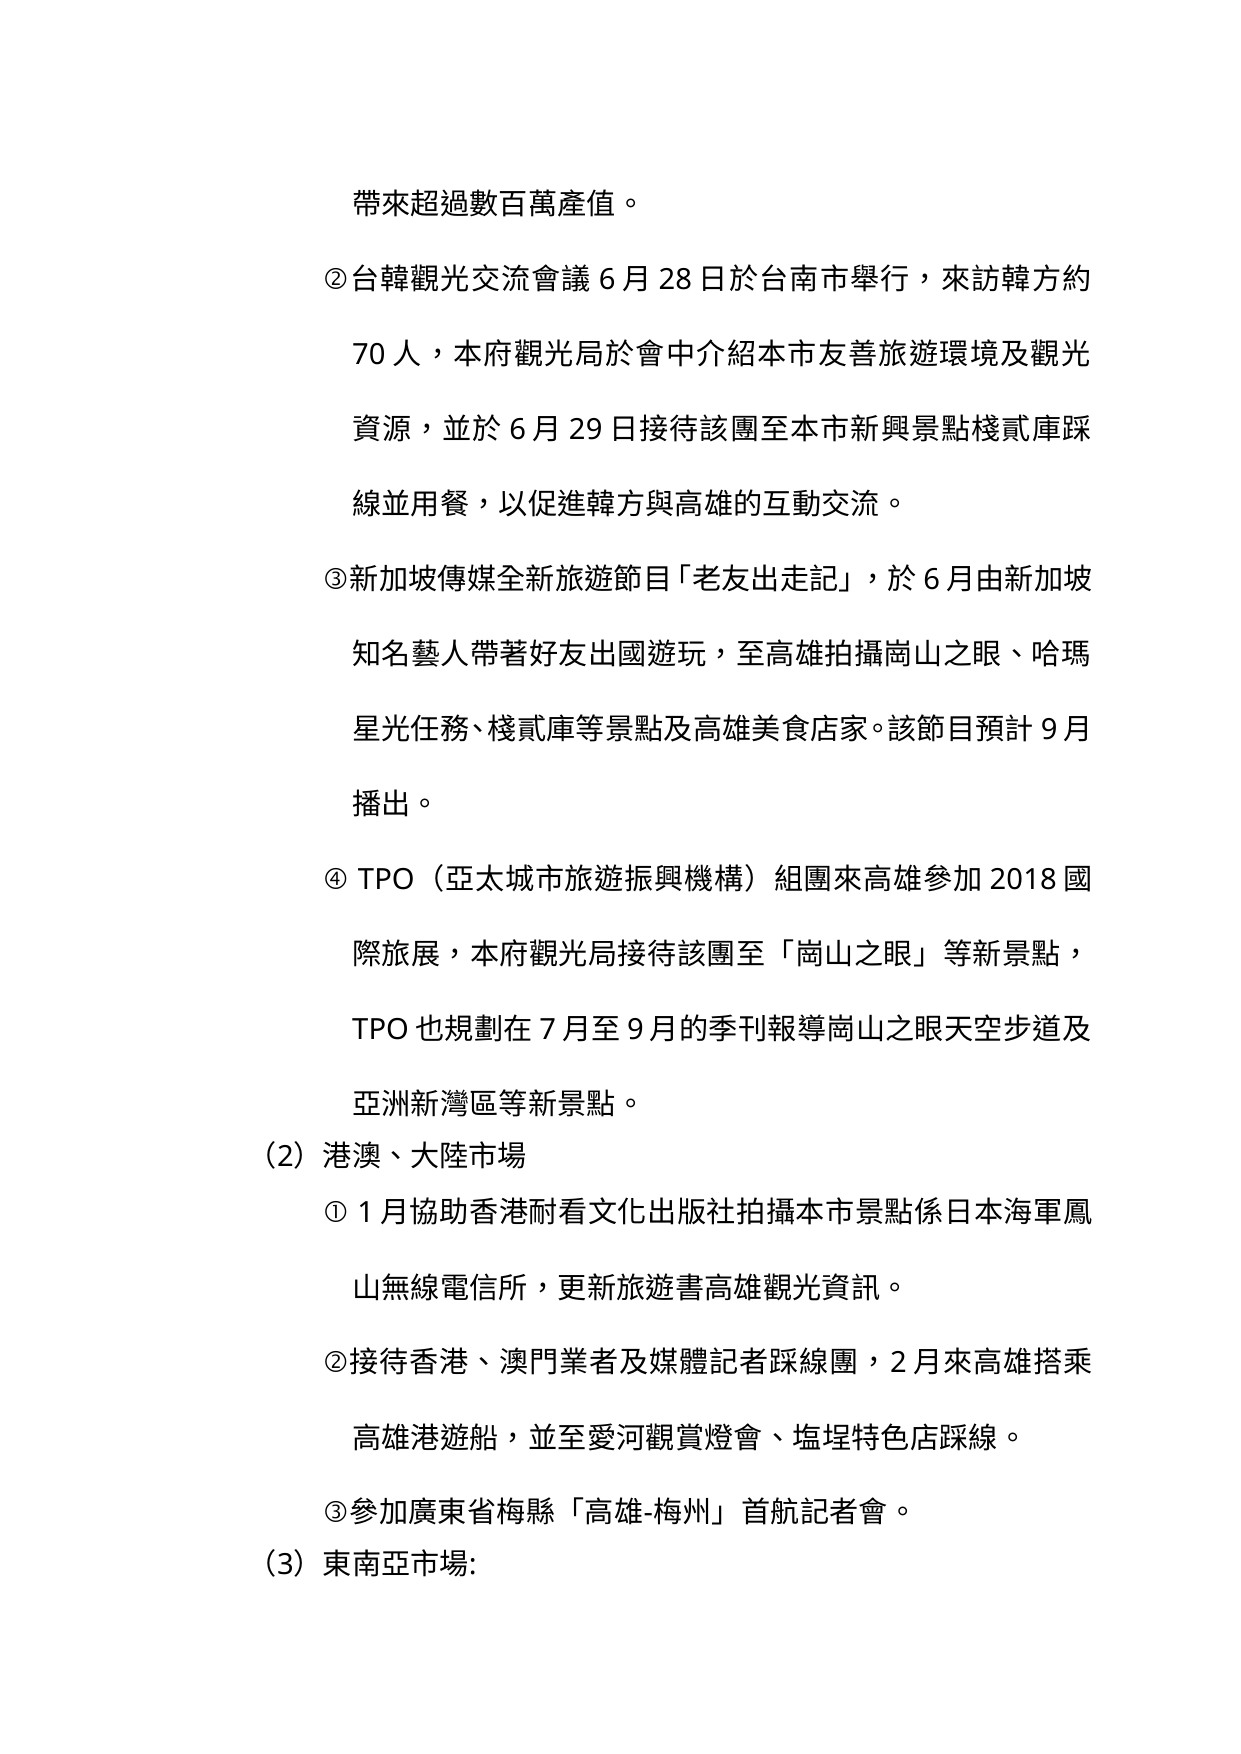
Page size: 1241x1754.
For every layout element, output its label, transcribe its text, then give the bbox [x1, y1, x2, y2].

text 參加廣東省梅縣「高雄-梅州」首航記者會。 [323, 1473, 1092, 1548]
text 接待香港、澳門業者及媒體記者踩線團，2月來高雄搭乘高雄港遊船，並至愛河觀賞燈會、塩埕特色店踩線。 [323, 1323, 1092, 1473]
text 帶來超過數百萬產值。 [323, 164, 1092, 239]
text  TPO（亞太城市旅遊振興機構）組團來高雄參加2018國際旅展，本府觀光局接待該團至「崗山之眼」等新景點，TPO也規劃在7月至9月的季刊報導崗山之眼天空步道及亞洲新灣區等新景點。 [323, 839, 1092, 1139]
text 台韓觀光交流會議6月28日於台南市舉行，來訪韓方約70人，本府觀光局於會中介紹本市友善旅遊環境及觀光資源，並於6月29日接待該團至本市新興景點棧貳庫踩線並用餐，以促進韓方與高雄的互動交流。 [323, 239, 1092, 539]
text （3）東南亞市場: [248, 1548, 1092, 1581]
text （2）港澳、大陸市場 [248, 1139, 1092, 1173]
text 新加坡傳媒全新旅遊節目「老友出走記」，於6月由新加坡知名藝人帶著好友出國遊玩，至高雄拍攝崗山之眼、哈瑪星光任務、棧貳庫等景點及高雄美食店家。該節目預計9月播出。 [323, 539, 1092, 839]
text  1月協助香港耐看文化出版社拍攝本市景點係日本海軍鳳山無線電信所，更新旅遊書高雄觀光資訊。 [323, 1173, 1092, 1323]
